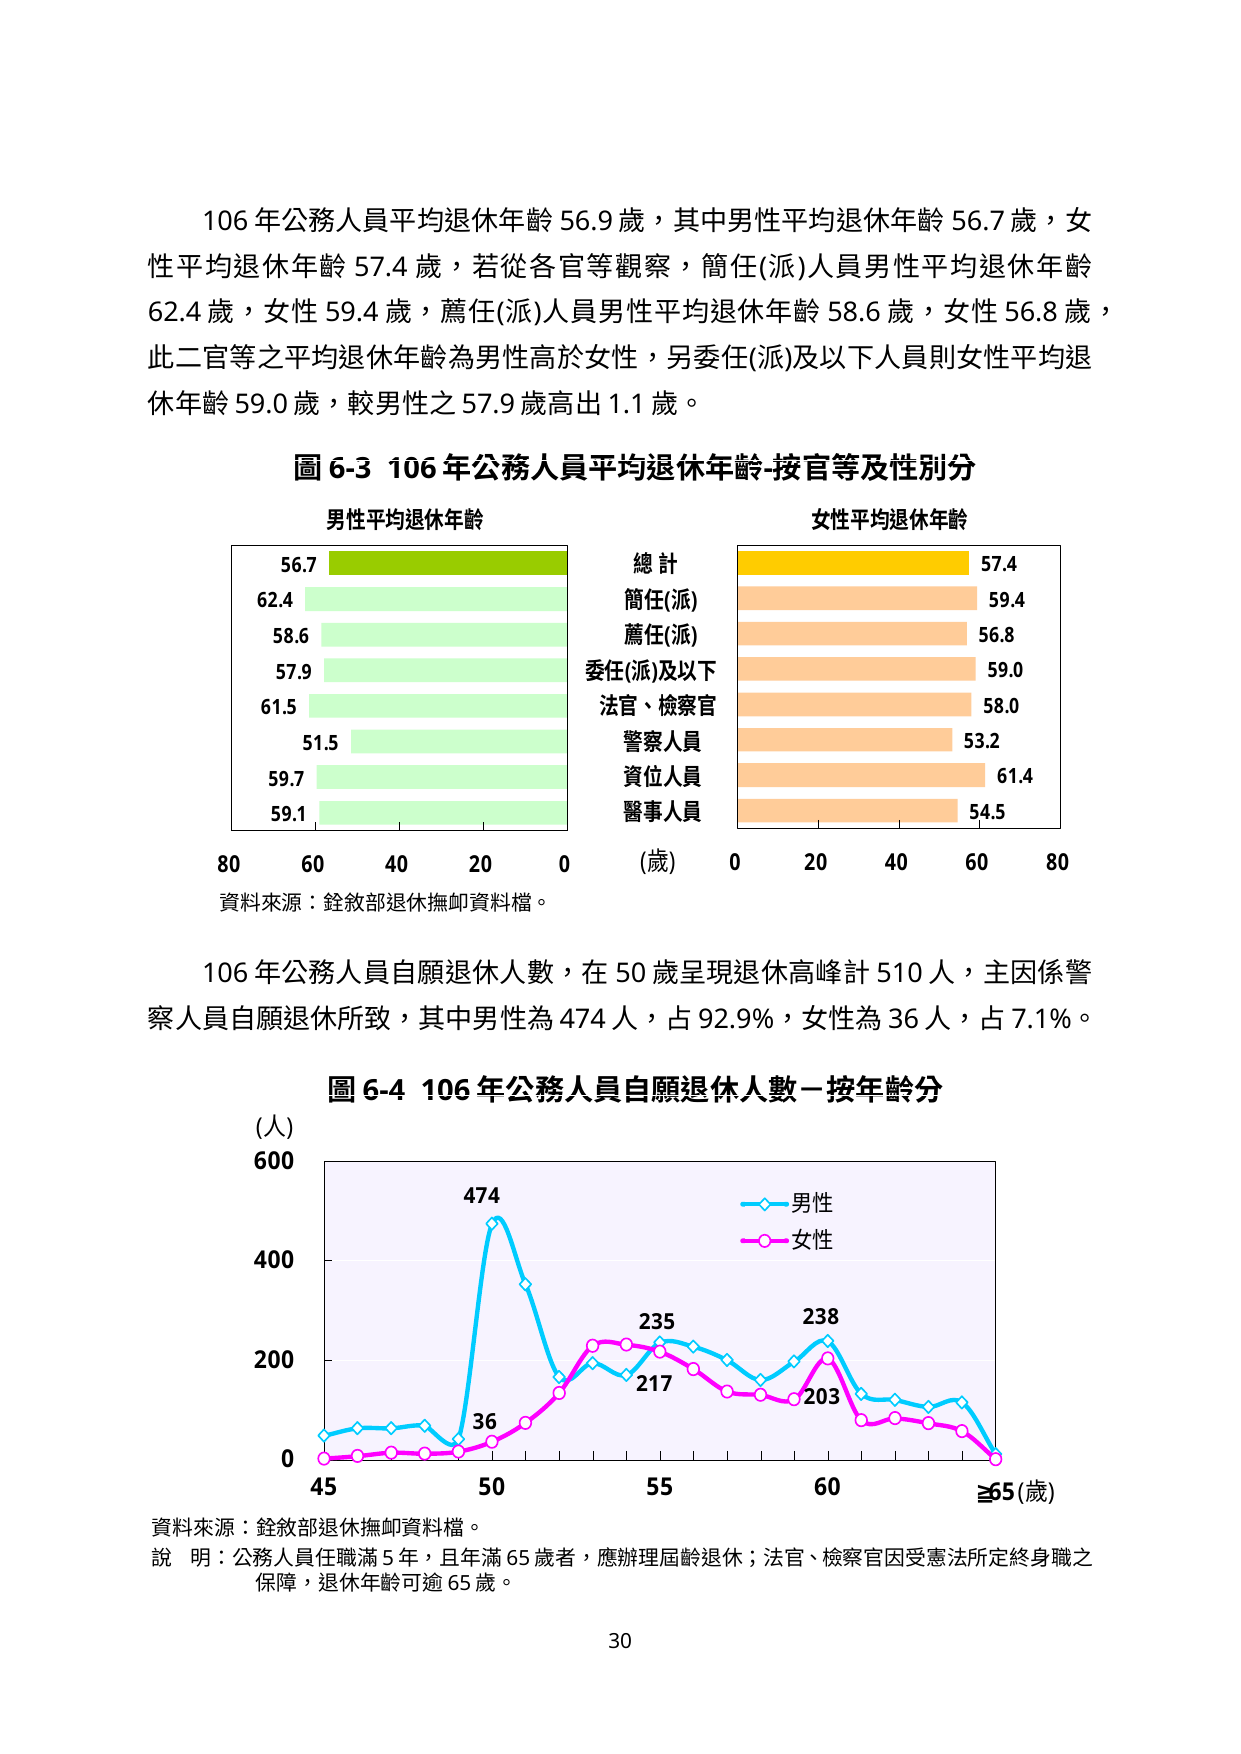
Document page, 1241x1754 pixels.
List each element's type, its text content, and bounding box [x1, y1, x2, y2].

text [275, 452, 995, 460]
text 圖6-4 106年公務人員自願退休人數－按年齡分 [294, 1096, 976, 1110]
text 圖6-4 106年公務人員自願退休人數－按年齡分 [294, 1059, 976, 1095]
text 106年公務人員平均退休年齡56.9歲，其中男性平均退休年齡56.7歲，女性平均退休年齡57.4歲，若從各官等觀察，簡任(派)人員男性平均退休年齡62.4歲，女性59.4歲，薦任(派)人員男性平均退休年齡58.6歲，女性56.8歲，此二官等之平均退休年齡為男性高於女性，另委任(派)及以下人員則女性平均退休年齡59.0歲，較男性之57.9歲高出1.1歲。 [148, 193, 1092, 423]
text 圖6-3 106年公務人員平均退休年齡-按官等及性別分 [275, 461, 995, 485]
text 106年公務人員自願退休人數，在50歲呈現退休高峰計510人，主因係警察人員自願退休所致，其中男性為474人，占92.9%，女性為36人，占7.1%。 [148, 946, 1092, 1037]
text 資料來源：銓敘部退休撫卹資料檔。 [219, 890, 616, 913]
text 資料來源：銓敘部退休撫卹資料檔。 [152, 1515, 548, 1538]
text 說 明：公務人員任職滿5年，且年滿65歲者，應辦理屆齡退休；法官、檢察官因受憲法所定終身職之保障，退休年齡可逾65歲。 [151, 1546, 1092, 1596]
